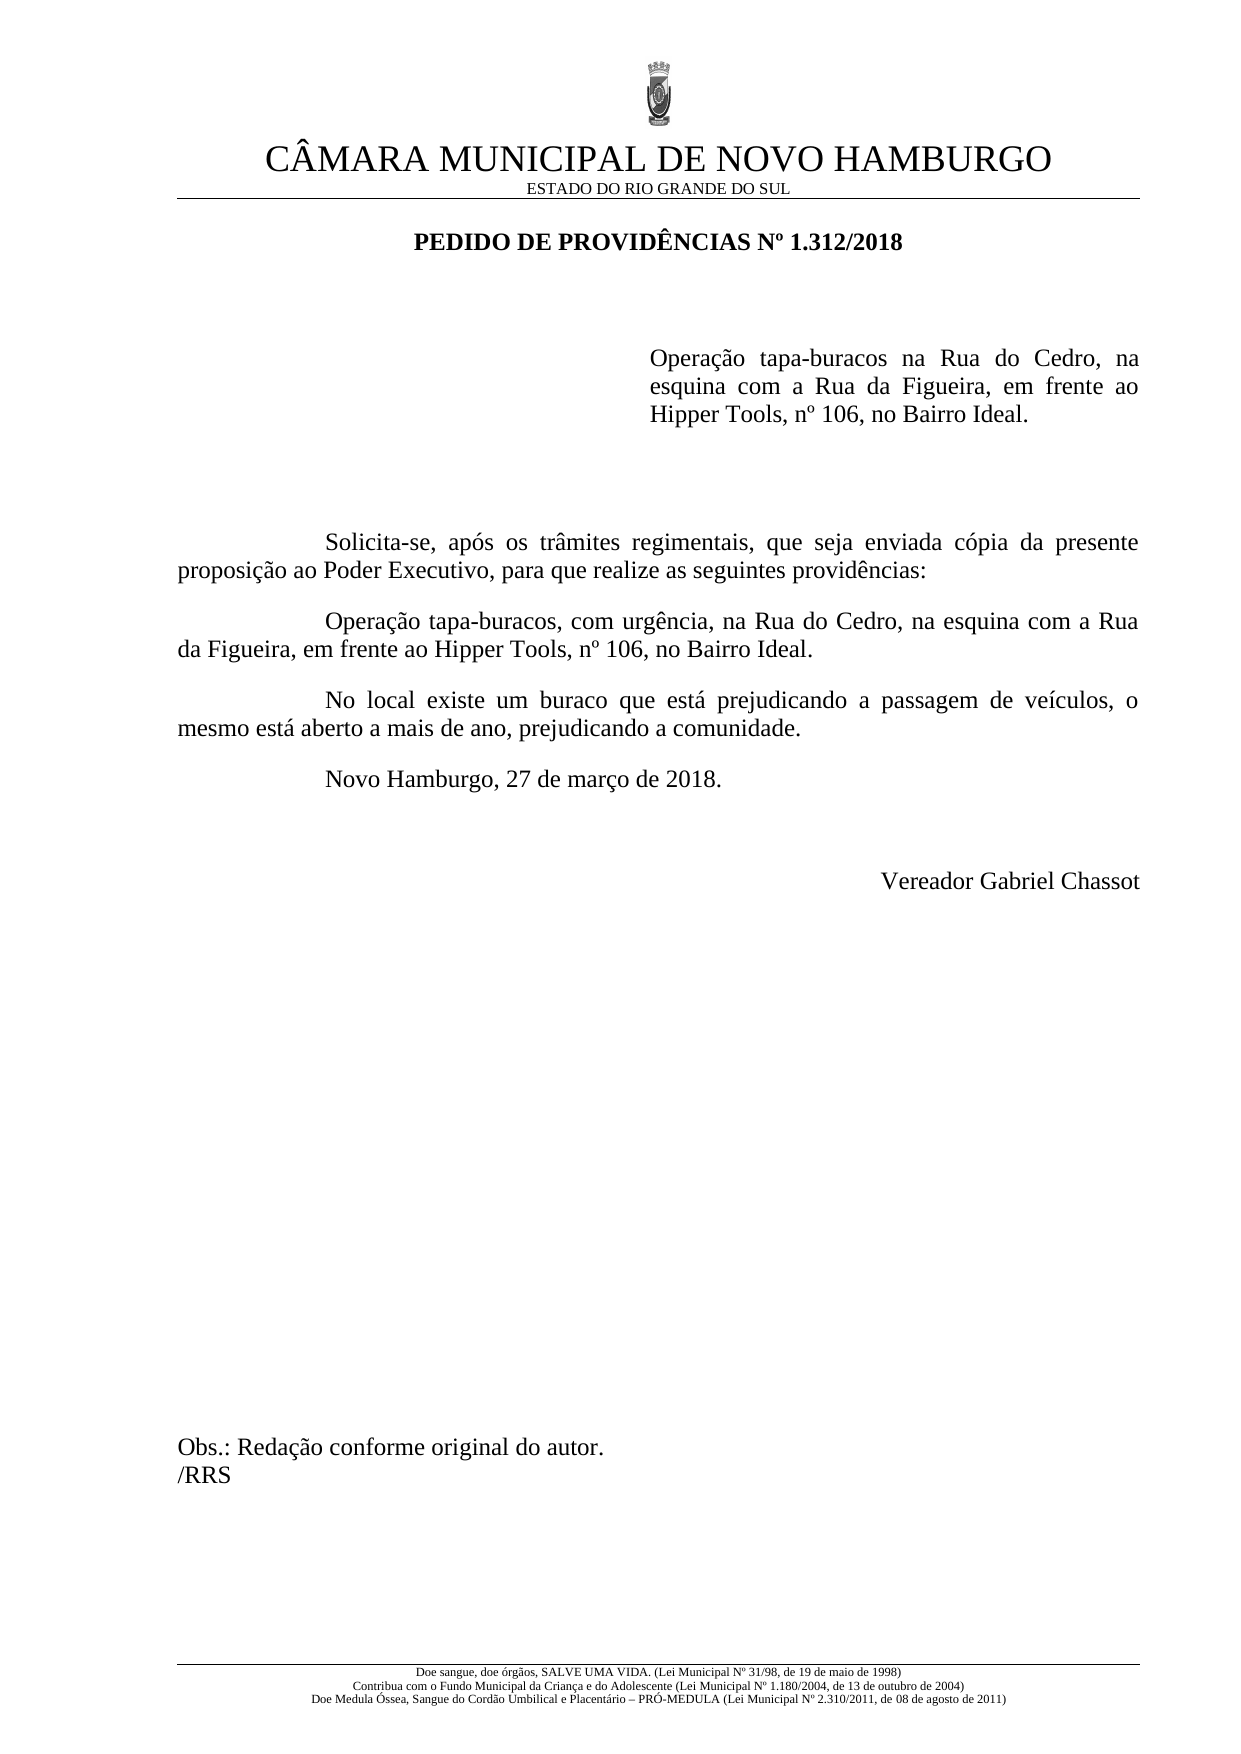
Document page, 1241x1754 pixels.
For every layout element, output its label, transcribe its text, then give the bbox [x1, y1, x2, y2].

text No local existe um buraco que está prejudicando a passagem de veículos, o mesmo está aberto a mais de ano, prejudicando a comunidade. [177, 686, 1140, 741]
text Operação tapa-buracos, com urgência, na Rua do Cedro, na esquina com a Rua da Figueira, em frente ao Hipper Tools, nº 106, no Bairro Ideal. [177, 607, 1140, 662]
text Novo Hamburgo, 27 de março de 2018. [177, 765, 1140, 793]
text /RRS [177, 1461, 1140, 1489]
text Operação tapa-buracos na Rua do Cedro, na esquina com a Rua da Figueira, em frente ao Hipper Tools, nº 106, no Bairro Ideal. [649, 344, 1140, 428]
text Vereador Gabriel Chassot [177, 867, 1140, 895]
text PEDIDO DE PROVIDÊNCIAS Nº 1.312/2018 [177, 228, 1140, 256]
text Obs.: Redação conforme original do autor. [177, 1433, 1140, 1461]
text Solicita-se, após os trâmites regimentais, que seja enviada cópia da presente proposição ao Poder Executivo, para que realize as seguintes providências: [177, 528, 1140, 583]
